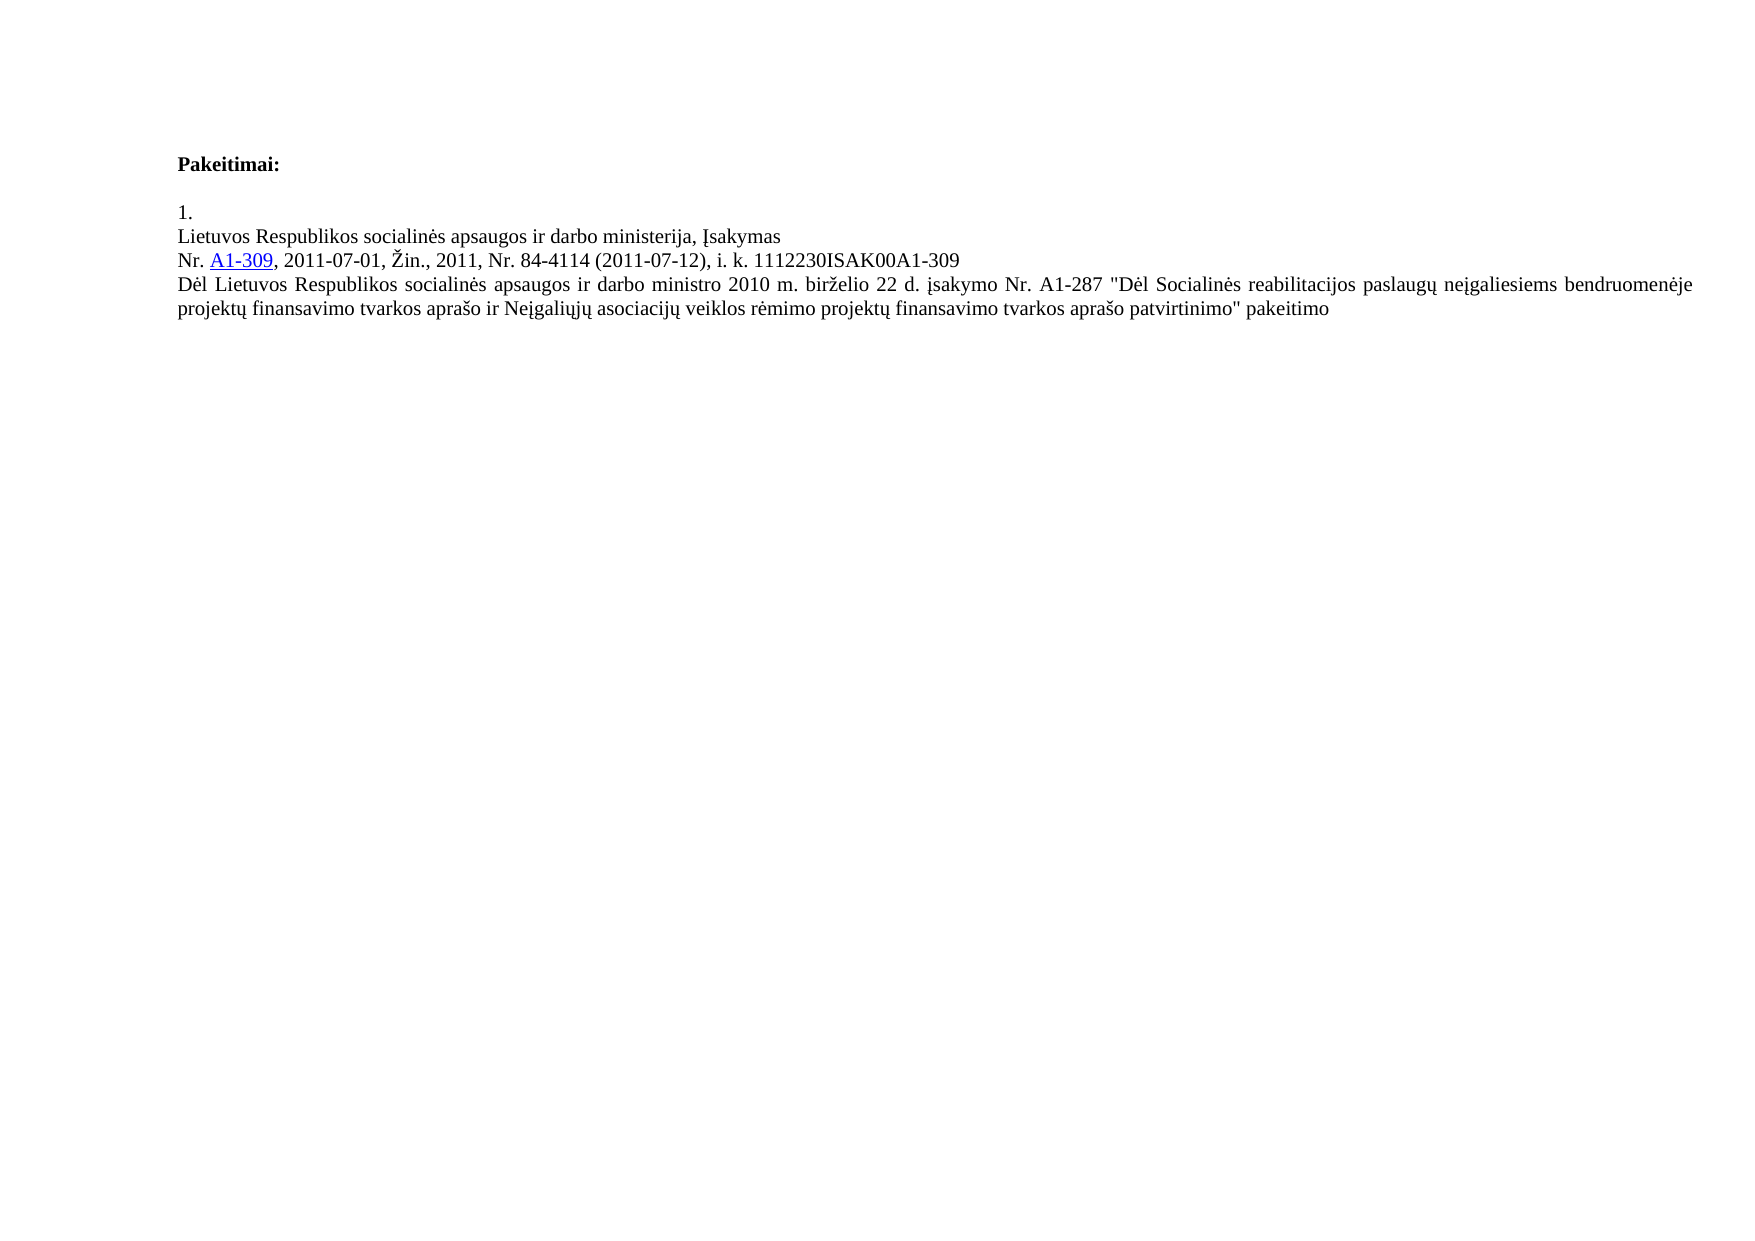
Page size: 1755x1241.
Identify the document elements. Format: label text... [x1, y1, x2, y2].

text 1. [177, 200, 1695, 224]
text Dėl Lietuvos Respublikos socialinės apsaugos ir darbo ministro 2010 m. birželio 22 d. įsakymo Nr. A1-287 "Dėl Socialinės reabilitacijos paslaugų neįgaliesiems bendruomenėje projektų finansavimo tvarkos aprašo ir Neįgaliųjų asociacijų veiklos rėmimo projektų finansavimo tvarkos aprašo patvirtinimo" pakeitimo [177, 272, 1695, 320]
text Pakeitimai: [177, 152, 1695, 176]
text Lietuvos Respublikos socialinės apsaugos ir darbo ministerija, Įsakymas [177, 224, 1695, 248]
text Nr. A1-309, 2011-07-01, Žin., 2011, Nr. 84-4114 (2011-07-12), i. k. 1112230ISAK00A1-309 [177, 248, 1695, 272]
